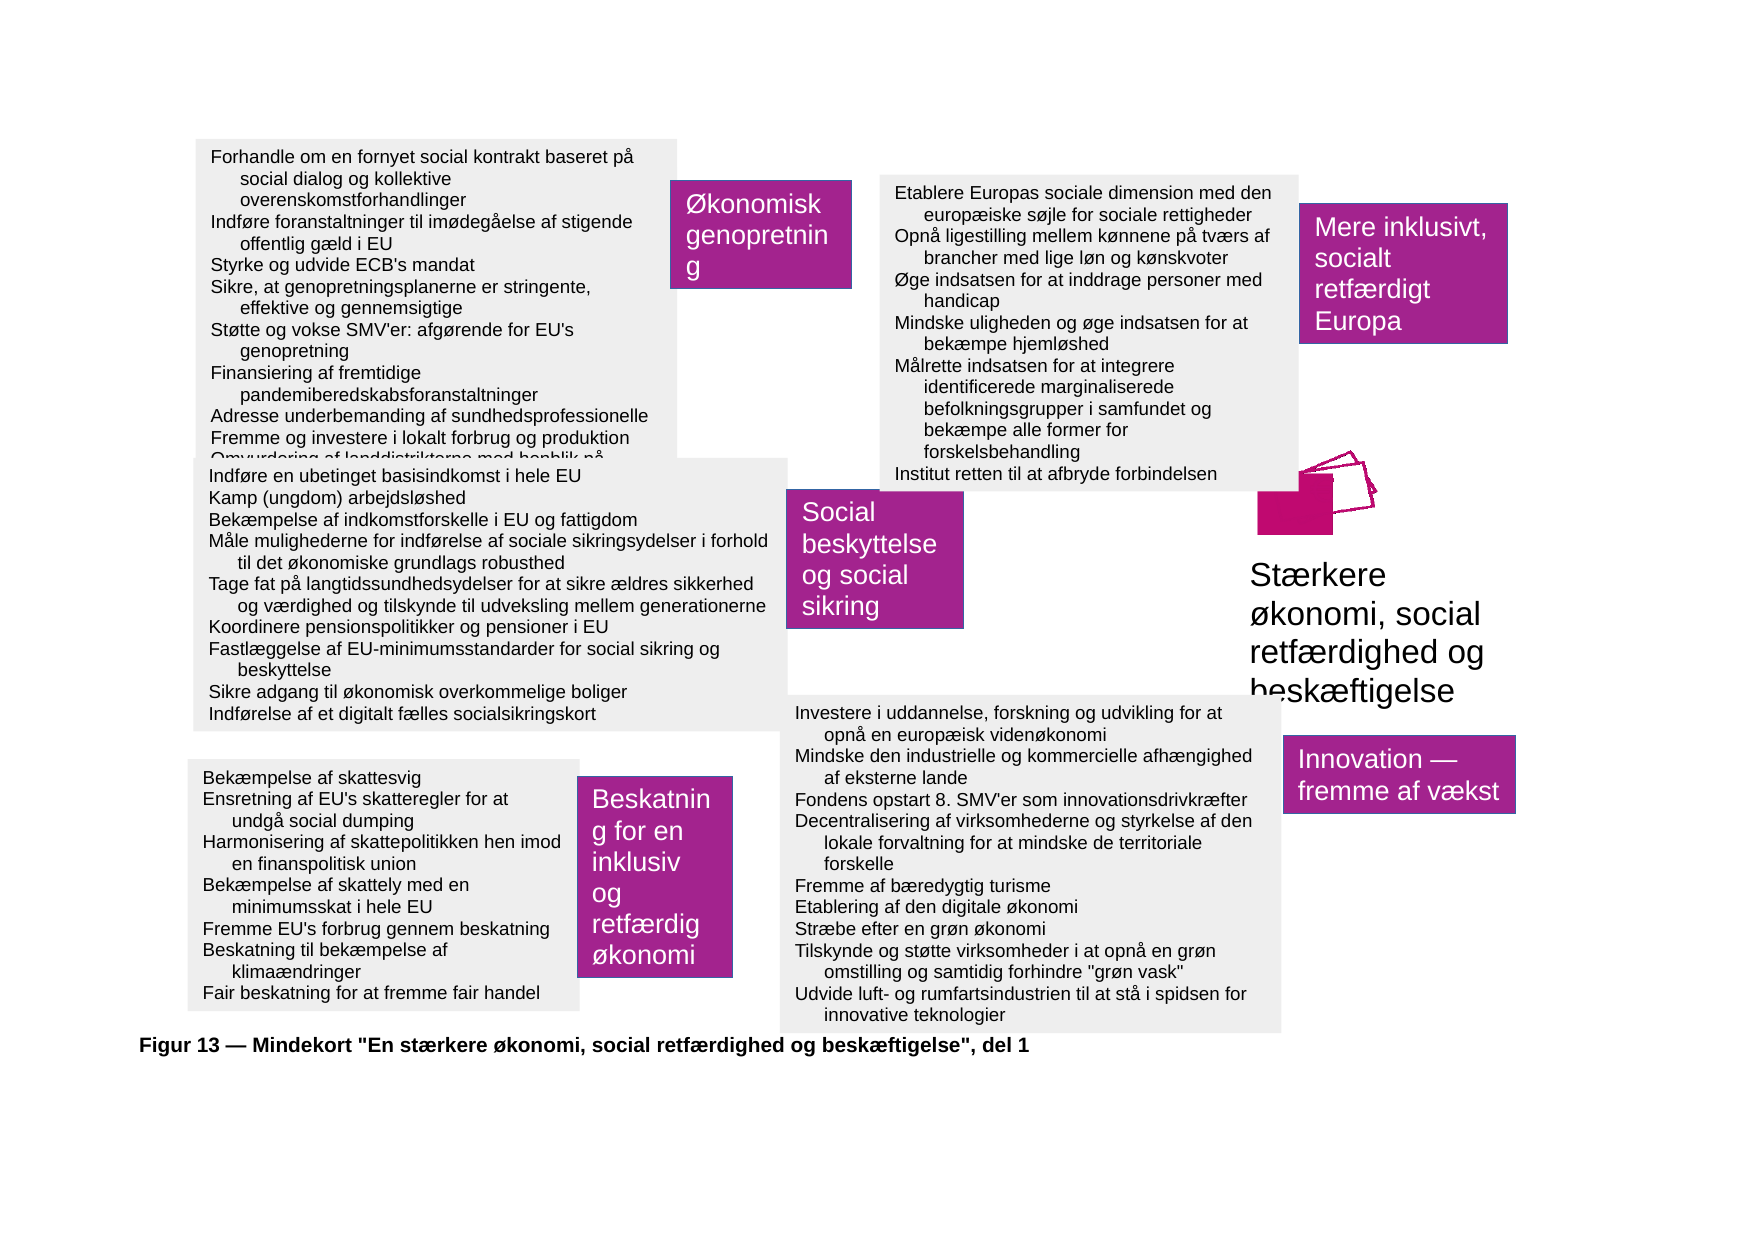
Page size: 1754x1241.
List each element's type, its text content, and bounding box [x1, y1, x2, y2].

picture [1251, 443, 1404, 542]
text Figur 13 — Mindekort "En stærkere økonomi, social retfærdighed og beskæftigelse", del 1 [139, 179, 1516, 1057]
